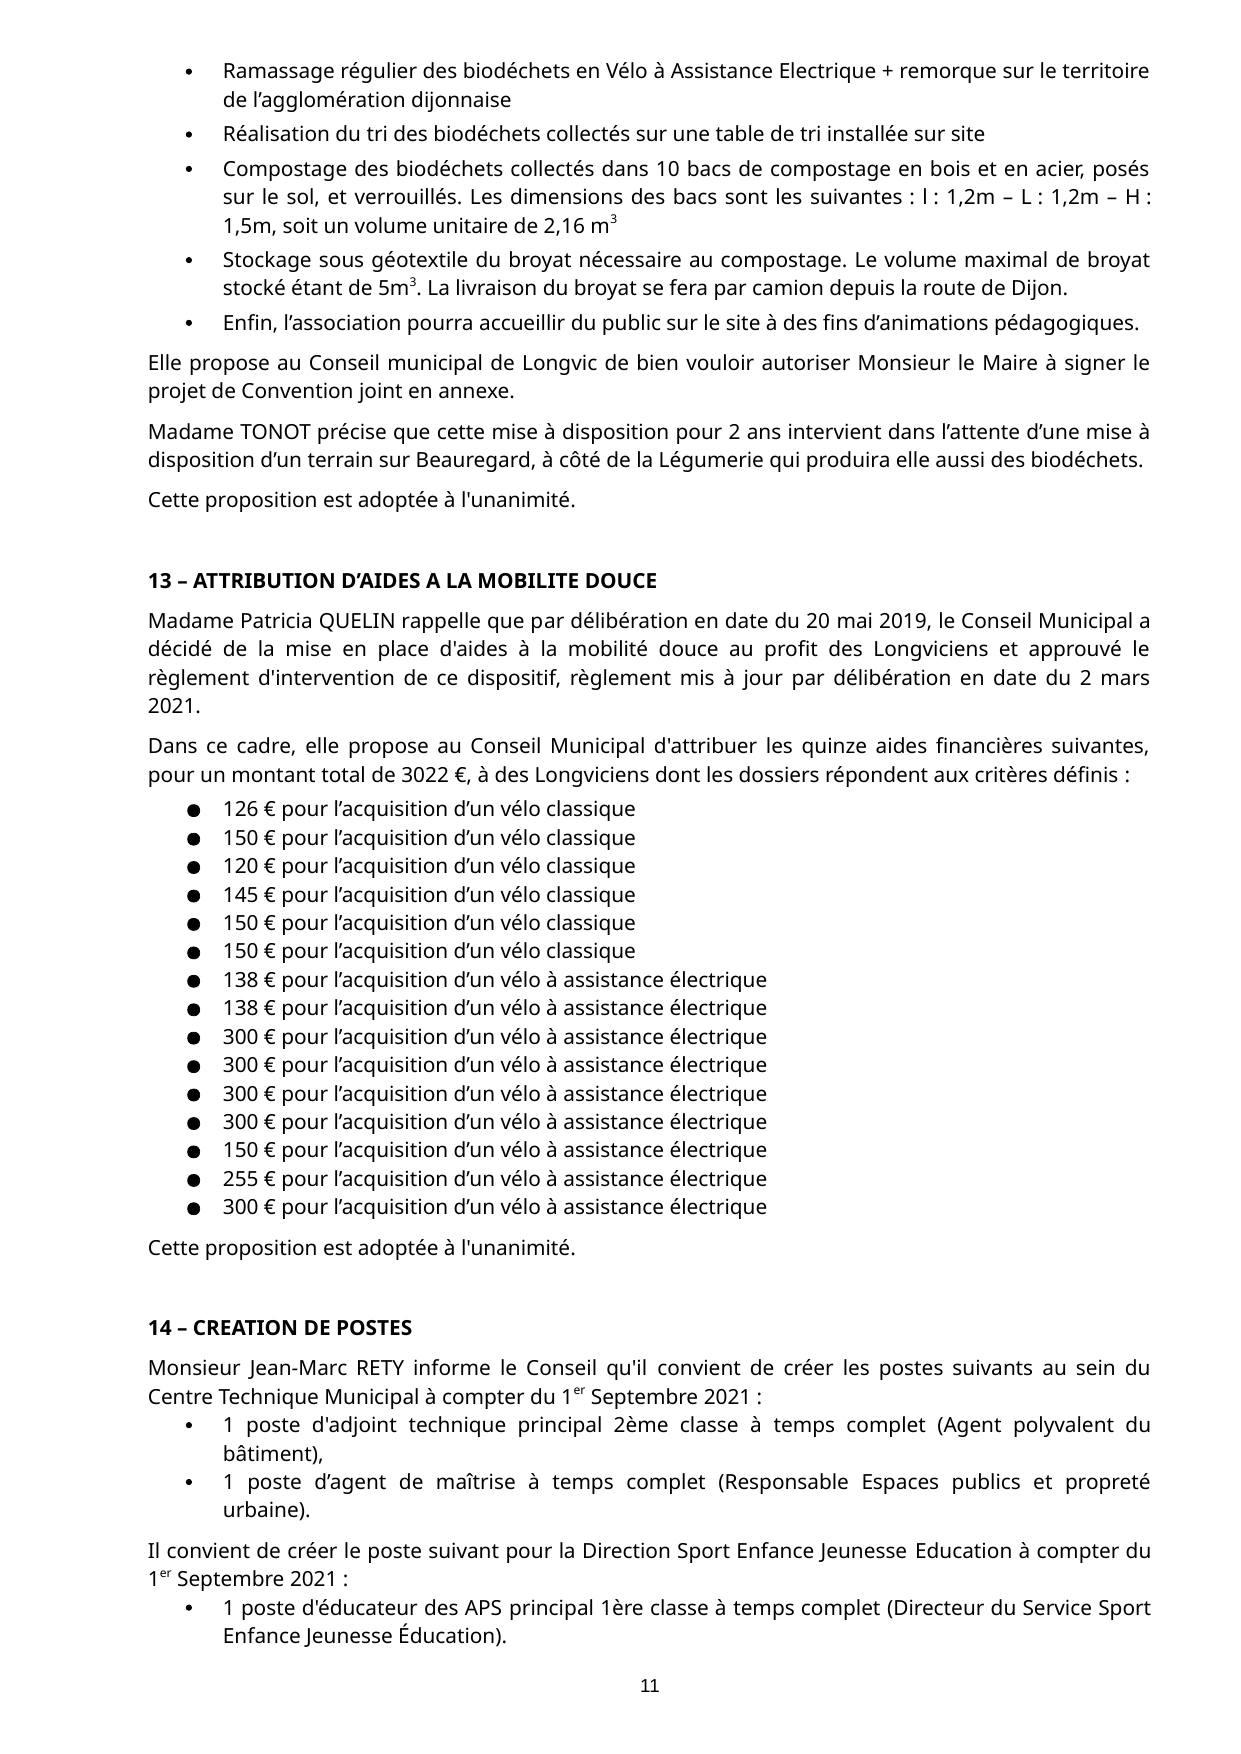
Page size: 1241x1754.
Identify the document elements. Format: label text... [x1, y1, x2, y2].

list 300 € pour l’acquisition d’un vélo à assistance électrique [185, 1079, 1152, 1107]
list 300 € pour l’acquisition d’un vélo à assistance électrique [185, 1192, 1152, 1221]
list 150 € pour l’acquisition d’un vélo classique [185, 823, 1152, 851]
text Cette proposition est adoptée à l'unanimité. [148, 485, 1152, 514]
text Madame TONOT précise que cette mise à disposition pour 2 ans intervient dans l’attente d’une mise à disposition d’un terrain sur Beauregard, à côté de la Légumerie qui produira elle aussi des biodéchets. [148, 417, 1152, 474]
list 138 € pour l’acquisition d’un vélo à assistance électrique [185, 993, 1152, 1022]
list 255 € pour l’acquisition d’un vélo à assistance électrique [185, 1164, 1152, 1192]
text Madame Patricia QUELIN rappelle que par délibération en date du 20 mai 2019, le Conseil Municipal a décidé de la mise en place d'aides à la mobilité douce au profit des Longviciens et approuvé le règlement d'intervention de ce dispositif, règlement mis à jour par délibération en date du 2 mars 2021. [148, 606, 1152, 720]
list 138 € pour l’acquisition d’un vélo à assistance électrique [185, 965, 1152, 993]
list 150 € pour l’acquisition d’un vélo à assistance électrique [185, 1136, 1152, 1164]
list Ramassage régulier des biodéchets en Vélo à Assistance Electrique + remorque sur le territoire de l’agglomération dijonnaise [185, 57, 1152, 113]
list 300 € pour l’acquisition d’un vélo à assistance électrique [185, 1022, 1152, 1050]
list 1 poste d’agent de maîtrise à temps complet (Responsable Espaces publics et propreté urbaine). [185, 1467, 1152, 1524]
text 14 – CREATION DE POSTES [148, 1313, 1152, 1342]
text 13 – ATTRIBUTION D’AIDES A LA MOBILITE DOUCE [148, 566, 1152, 594]
text Dans ce cadre, elle propose au Conseil Municipal d'attribuer les quinze aides financières suivantes, pour un montant total de 3022 €, à des Longviciens dont les dossiers répondent aux critères définis : [148, 732, 1152, 788]
list 1 poste d'adjoint technique principal 2ème classe à temps complet (Agent polyvalent du bâtiment), [185, 1410, 1152, 1467]
list Stockage sous géotextile du broyat nécessaire au compostage. Le volume maximal de broyat stocké étant de 5m3. La livraison du broyat se fera par camion depuis la route de Dijon. [185, 245, 1152, 302]
list Compostage des biodéchets collectés dans 10 bacs de compostage en bois et en acier, posés sur le sol, et verrouillés. Les dimensions des bacs sont les suivantes : l : 1,2m – L : 1,2m – H : 1,5m, soit un volume unitaire de 2,16 m3 [185, 154, 1152, 239]
text Cette proposition est adoptée à l'unanimité. [148, 1233, 1152, 1261]
list 1 poste d'éducateur des APS principal 1ère classe à temps complet (Directeur du Service Sport Enfance Jeunesse Éducation). [185, 1593, 1152, 1649]
list 120 € pour l’acquisition d’un vélo classique [185, 851, 1152, 880]
list 150 € pour l’acquisition d’un vélo classique [185, 937, 1152, 965]
list 126 € pour l’acquisition d’un vélo classique [185, 794, 1152, 823]
list Enfin, l’association pourra accueillir du public sur le site à des fins d’animations pédagogiques. [185, 308, 1152, 336]
text Elle propose au Conseil municipal de Longvic de bien vouloir autoriser Monsieur le Maire à signer le projet de Convention joint en annexe. [148, 348, 1152, 405]
text Monsieur Jean-Marc RETY informe le Conseil qu'il convient de créer les postes suivants au sein du Centre Technique Municipal à compter du 1er Septembre 2021 : [148, 1353, 1152, 1410]
list 300 € pour l’acquisition d’un vélo à assistance électrique [185, 1050, 1152, 1079]
list 145 € pour l’acquisition d’un vélo classique [185, 880, 1152, 908]
list Réalisation du tri des biodéchets collectés sur une table de tri installée sur site [185, 119, 1152, 148]
list 150 € pour l’acquisition d’un vélo classique [185, 908, 1152, 937]
text Il convient de créer le poste suivant pour la Direction Sport Enfance Jeunesse Education à compter du 1er Septembre 2021 : [148, 1536, 1152, 1593]
list 300 € pour l’acquisition d’un vélo à assistance électrique [185, 1107, 1152, 1136]
